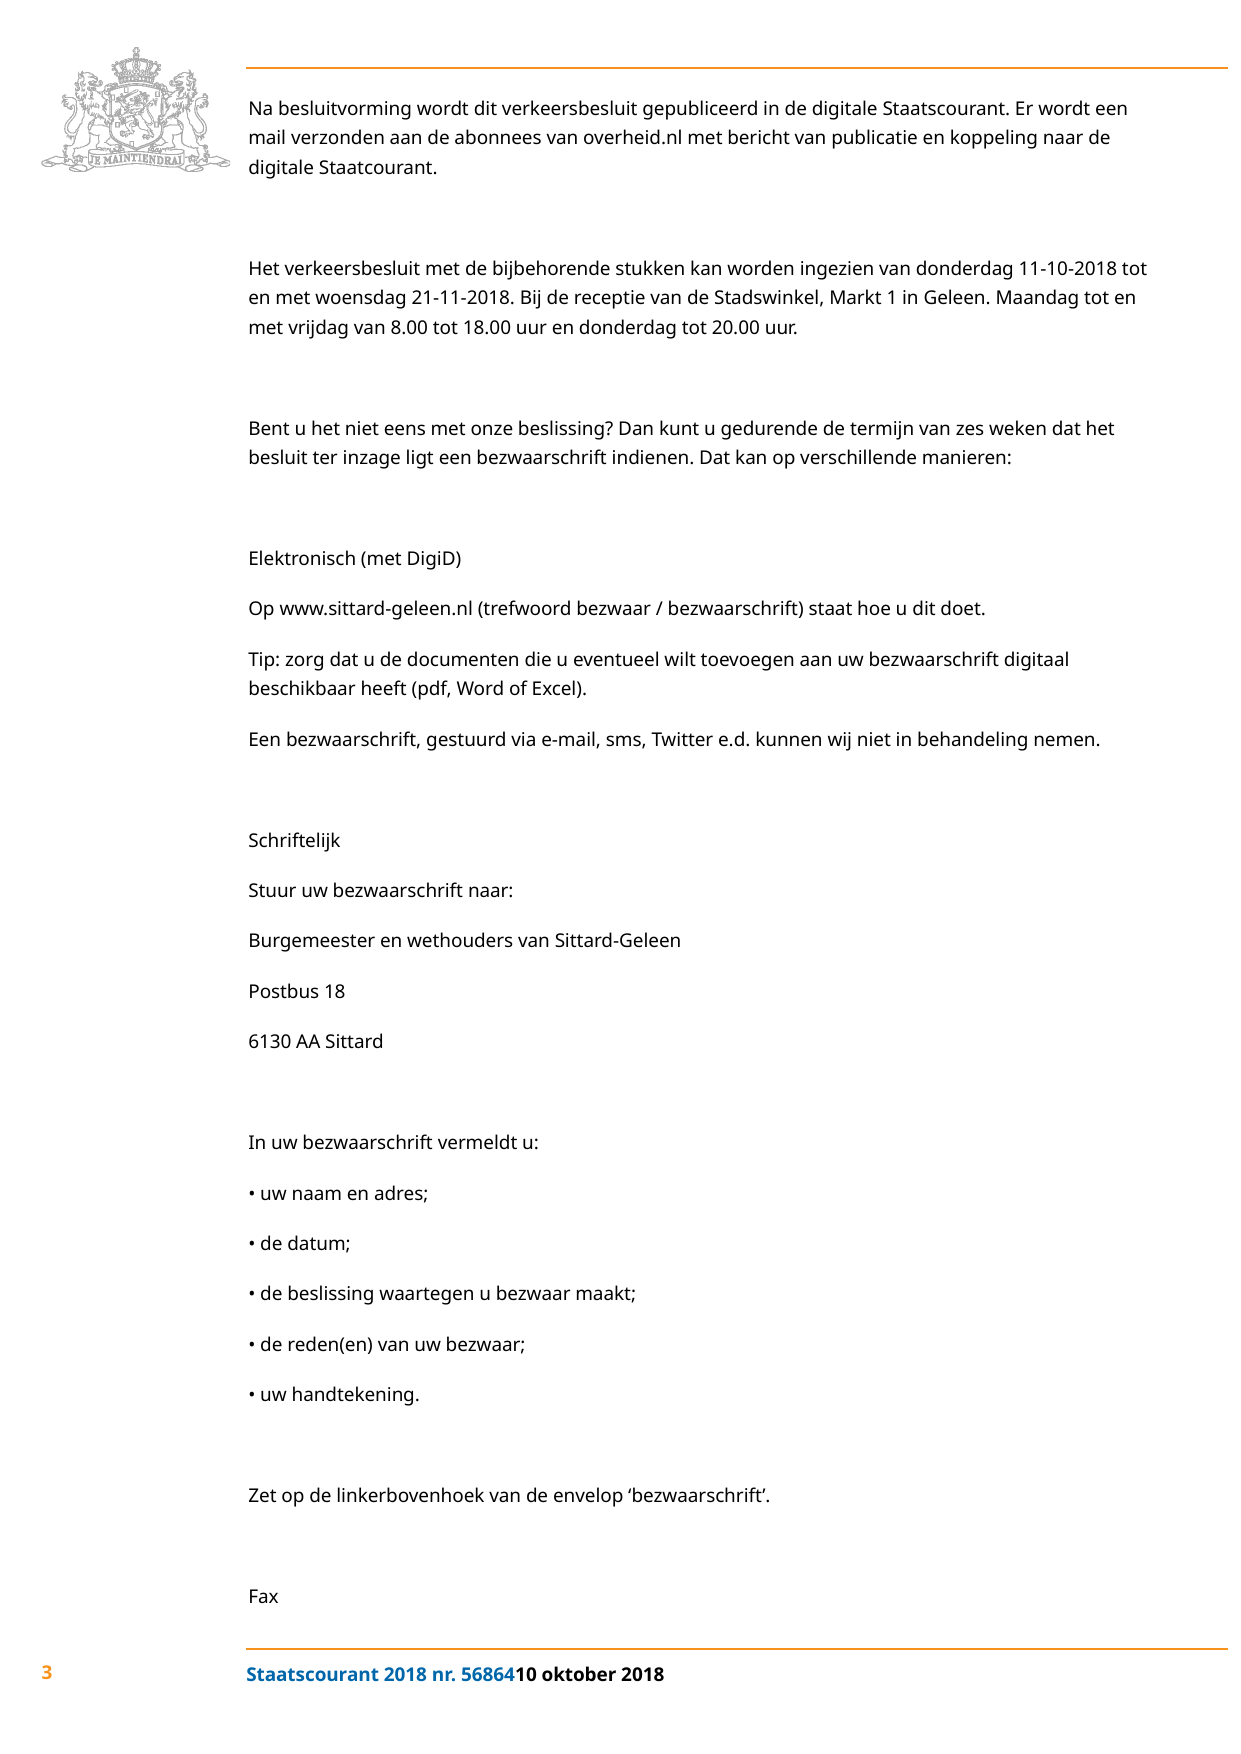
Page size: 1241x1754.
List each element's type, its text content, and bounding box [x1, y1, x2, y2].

text • de beslissing waartegen u bezwaar maakt; [248, 1281, 1152, 1306]
text Burgemeester en wethouders van Sittard-Geleen [248, 928, 1152, 953]
text Een bezwaarschrift, gestuurd via e-mail, sms, Twitter e.d. kunnen wij niet in behandeling nemen. [248, 726, 1152, 752]
text • de datum; [248, 1230, 1152, 1256]
text Tip: zorg dat u de documenten die u eventueel wilt toevoegen aan uw bezwaarschrift digitaal beschikbaar heeft (pdf, Word of Excel). [248, 646, 1152, 701]
text Postbus 18 [248, 978, 1152, 1004]
text Stuur uw bezwaarschrift naar: [248, 877, 1152, 903]
text Bent u het niet eens met onze beslissing? Dan kunt u gedurende de termijn van zes weken dat het besluit ter inzage ligt een bezwaarschrift indienen. Dat kan op verschillende manieren: [248, 415, 1152, 470]
text Zet op de linkerbovenhoek van de envelop ‘bezwaarschrift’. [248, 1482, 1152, 1508]
text Het verkeersbesluit met de bijbehorende stukken kan worden ingezien van donderdag 11-10-2018 tot en met woensdag 21-11-2018. Bij de receptie van de Stadswinkel, Markt 1 in Geleen. Maandag tot en met vrijdag van 8.00 tot 18.00 uur en donderdag tot 20.00 uur. [248, 255, 1152, 340]
text • uw naam en adres; [248, 1180, 1152, 1206]
text Op www.sittard-geleen.nl (trefwoord bezwaar / bezwaarschrift) staat hoe u dit doet. [248, 596, 1152, 621]
text Schriftelijk [248, 827, 1152, 853]
text Elektronisch (met DigiD) [248, 545, 1152, 571]
text Na besluitvorming wordt dit verkeersbesluit gepubliceerd in de digitale Staatscourant. Er wordt een mail verzonden aan de abonnees van overheid.nl met bericht van publicatie en koppeling naar de digitale Staatcourant. [248, 95, 1152, 180]
text • de reden(en) van uw bezwaar; [248, 1331, 1152, 1357]
text 6130 AA Sittard [248, 1028, 1152, 1054]
text In uw bezwaarschrift vermeldt u: [248, 1129, 1152, 1155]
text • uw handtekening. [248, 1381, 1152, 1407]
text Fax [248, 1583, 1152, 1609]
picture [41, 47, 231, 172]
